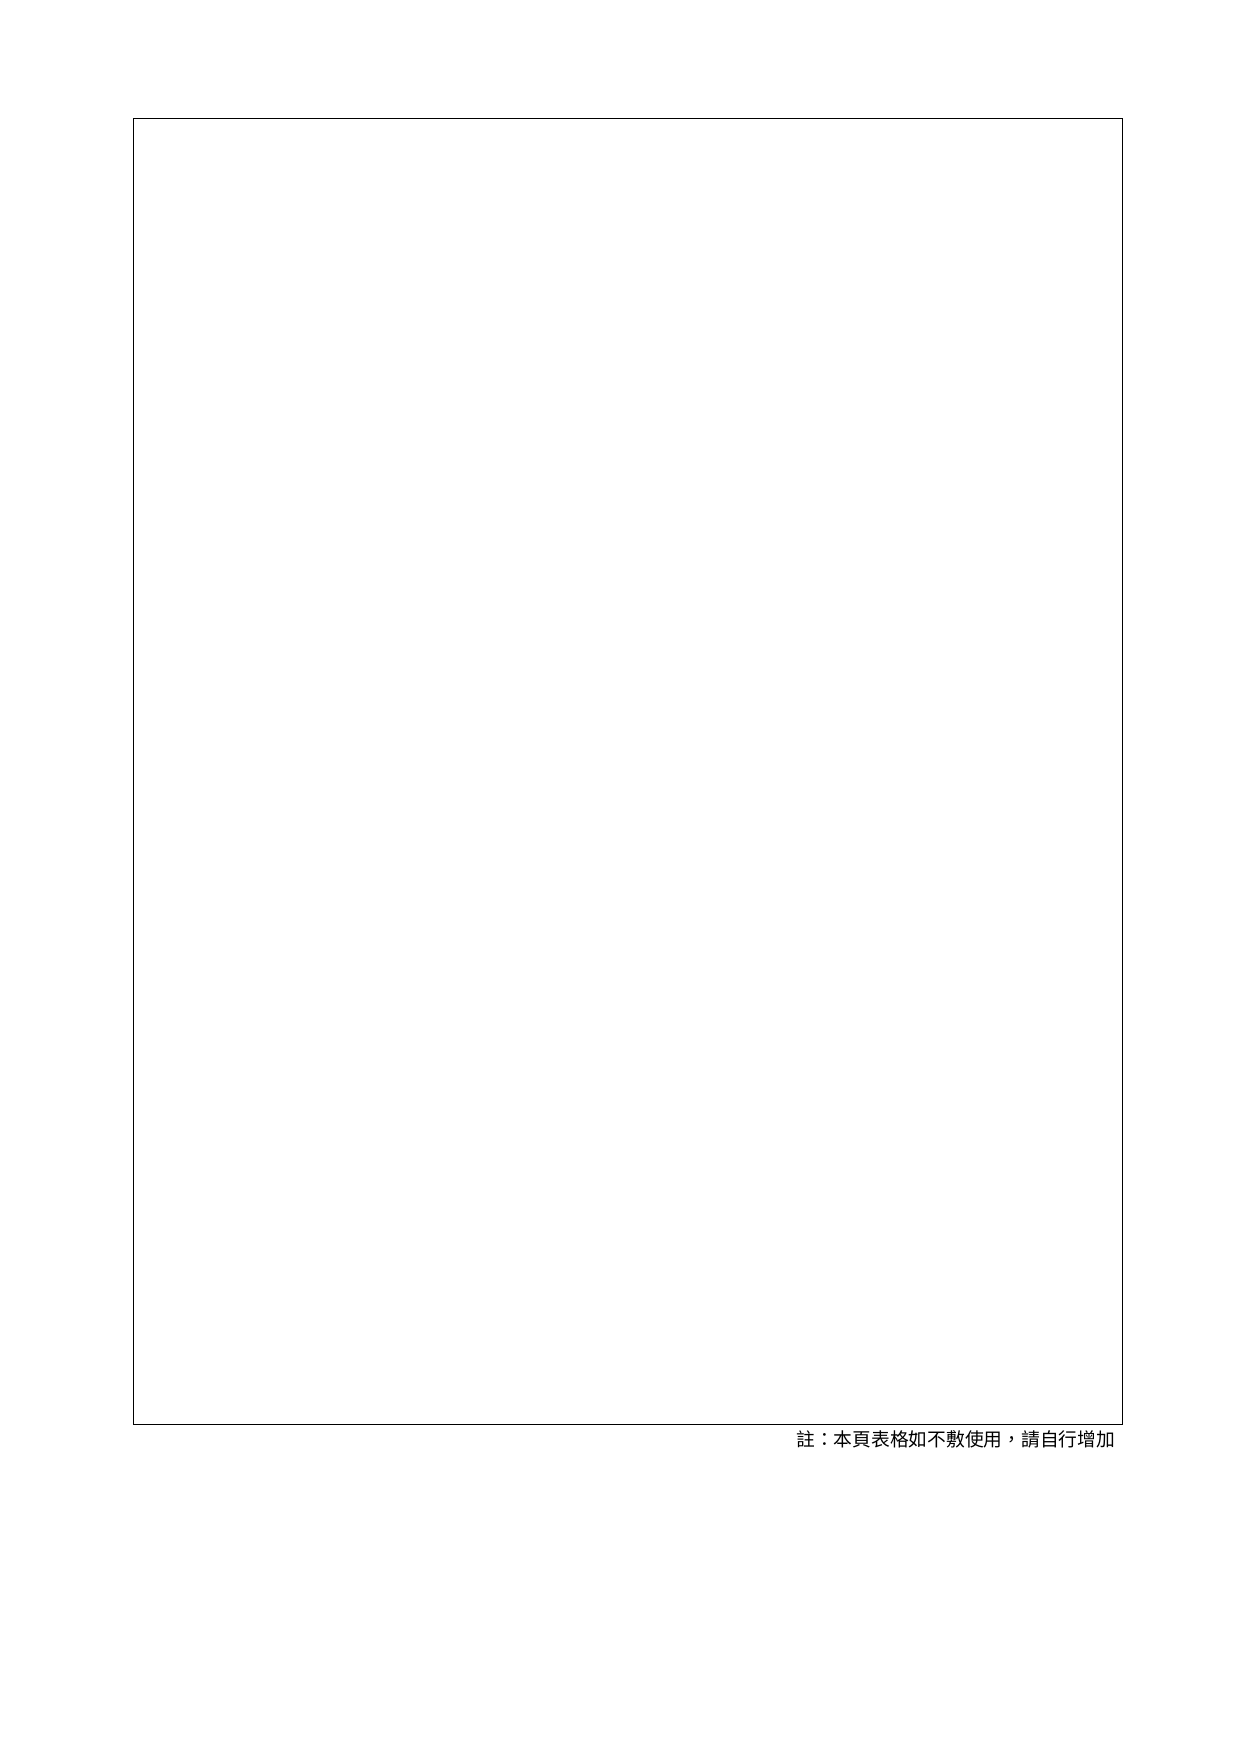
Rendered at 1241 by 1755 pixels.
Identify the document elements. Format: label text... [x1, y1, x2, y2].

text 註：本頁表格如不敷使用，請自行增加 [796, 1425, 1122, 1452]
table_cell [134, 119, 1122, 1424]
